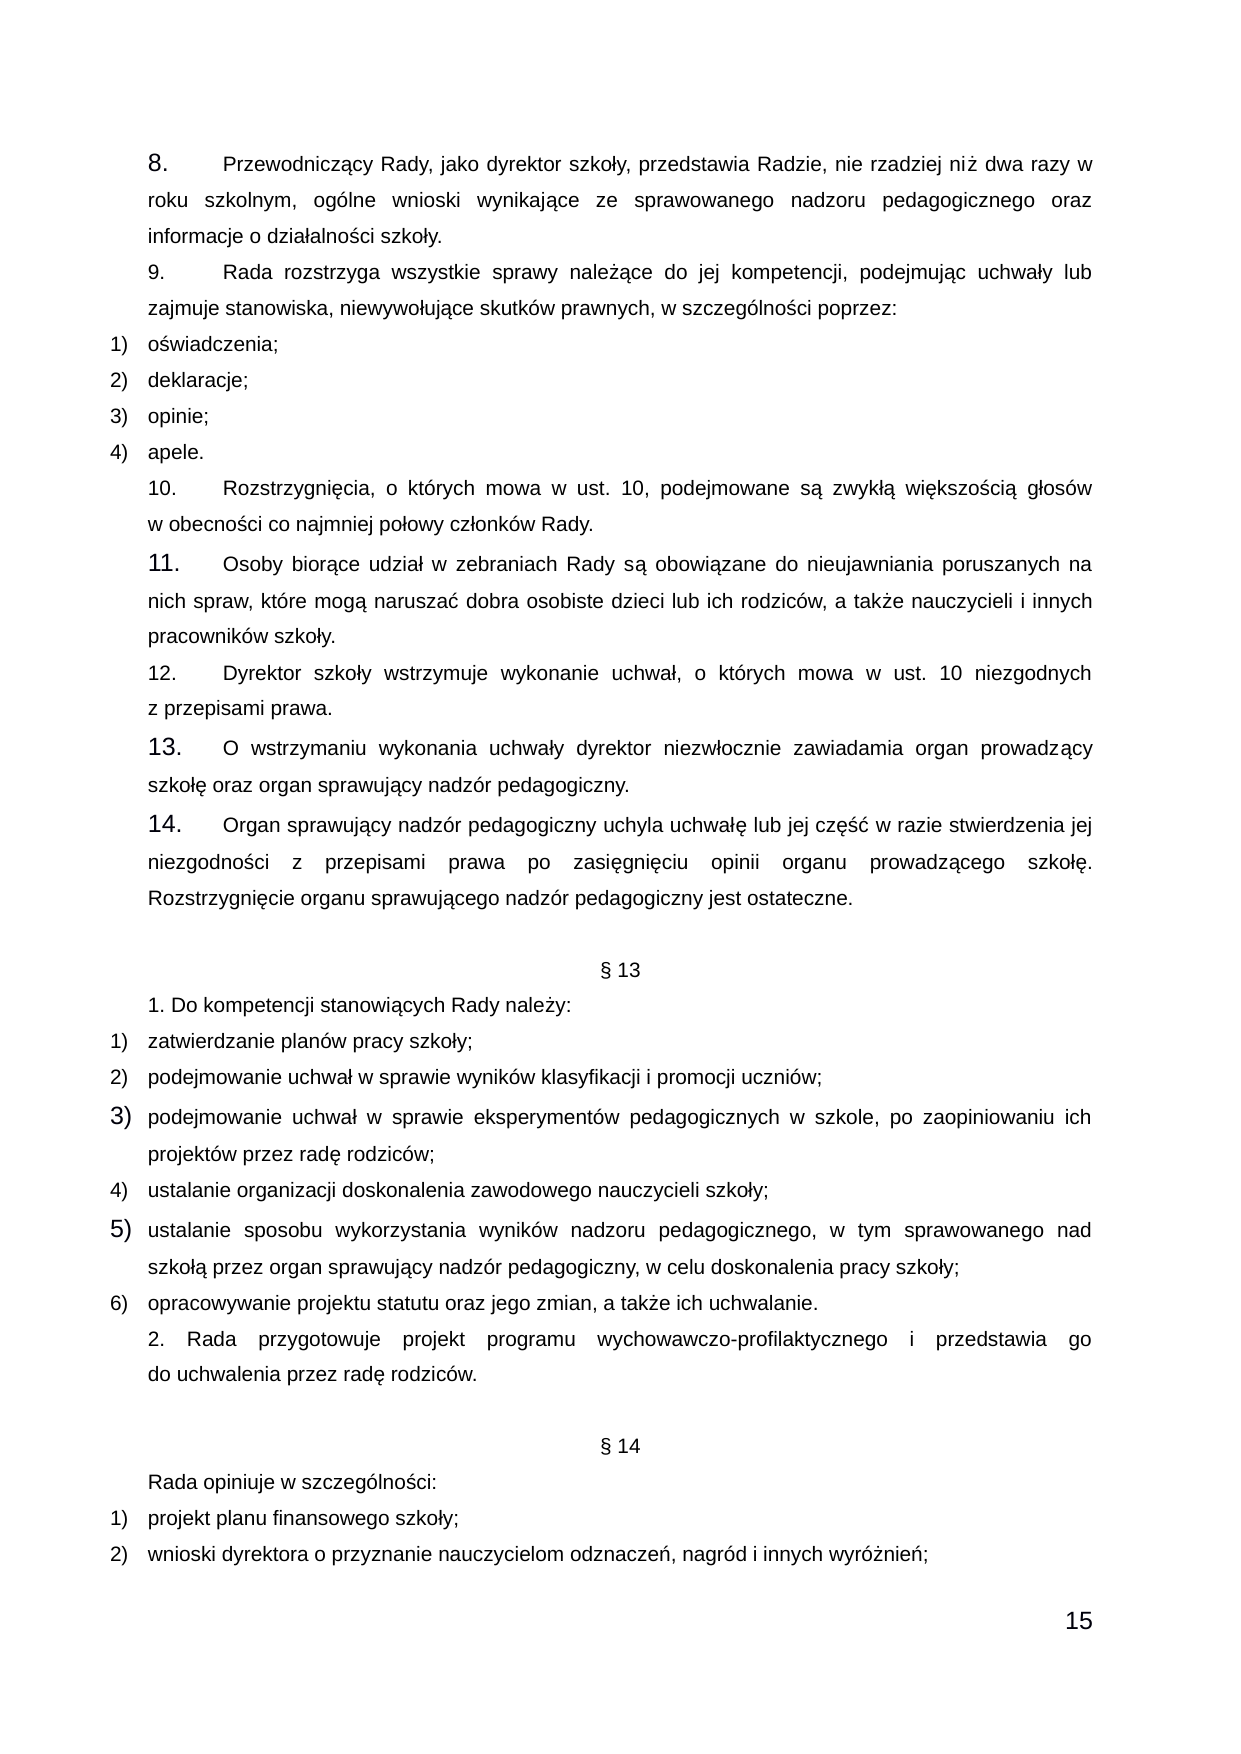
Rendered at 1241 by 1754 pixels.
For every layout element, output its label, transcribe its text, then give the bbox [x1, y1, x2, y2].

list Rozstrzygnięcia, o których mowa w ust. 10, podejmowane są zwykłą większością głosów w obecności co najmniej połowy członków Rady. [148, 476, 1093, 536]
text 2. Rada przygotowuje projekt programu wychowawczo-profilaktycznego i przedstawia go do uchwalenia przez radę rodziców. [148, 1326, 1093, 1386]
list ustalanie sposobu wykorzystania wyników nadzoru pedagogicznego, w tym sprawowanego nad szkołą przez organ sprawujący nadzór pedagogiczny, w celu doskonalenia pracy szkoły; [110, 1214, 1093, 1278]
text § 13 [148, 957, 1093, 981]
list deklaracje; [110, 368, 1093, 392]
list apele. [110, 440, 1093, 464]
list Organ sprawujący nadzór pedagogiczny uchyla uchwałę lub jej część w razie stwierdzenia jej niezgodności z przepisami prawa po zasięgnięciu opinii organu prowadzącego szkołę. Rozstrzygnięcie organu sprawującego nadzór pedagogiczny jest ostateczne. [148, 809, 1093, 909]
list projekt planu finansowego szkoły; [110, 1506, 1093, 1530]
list Osoby biorące udział w zebraniach Rady są obowiązane do nieujawniania poruszanych na nich spraw, które mogą naruszać dobra osobiste dzieci lub ich rodziców, a także nauczycieli i innych pracowników szkoły. [148, 548, 1093, 648]
text Rada opiniuje w szczególności: [148, 1470, 1093, 1494]
list oświadczenia; [110, 332, 1093, 356]
list wnioski dyrektora o przyznanie nauczycielom odznaczeń, nagród i innych wyróżnień; [110, 1542, 1093, 1566]
list zatwierdzanie planów pracy szkoły; [110, 1029, 1093, 1053]
list ustalanie organizacji doskonalenia zawodowego nauczycieli szkoły; [110, 1178, 1093, 1202]
list Dyrektor szkoły wstrzymuje wykonanie uchwał, o których mowa w ust. 10 niezgodnych z przepisami prawa. [148, 660, 1093, 720]
list O wstrzymaniu wykonania uchwały dyrektor niezwłocznie zawiadamia organ prowadzący szkołę oraz organ sprawujący nadzór pedagogiczny. [148, 732, 1093, 797]
list podejmowanie uchwał w sprawie wyników klasyfikacji i promocji uczniów; [110, 1065, 1093, 1089]
list Rada rozstrzyga wszystkie sprawy należące do jej kompetencji, podejmując uchwały lub zajmuje stanowiska, niewywołujące skutków prawnych, w szczególności poprzez: [148, 260, 1093, 320]
list Przewodniczący Rady, jako dyrektor szkoły, przedstawia Radzie, nie rzadziej niż dwa razy w roku szkolnym, ogólne wnioski wynikające ze sprawowanego nadzoru pedagogicznego oraz informacje o działalności szkoły. [148, 148, 1093, 248]
list podejmowanie uchwał w sprawie eksperymentów pedagogicznych w szkole, po zaopiniowaniu ich projektów przez radę rodziców; [110, 1101, 1093, 1166]
list opinie; [110, 404, 1093, 428]
text 1. Do kompetencji stanowiących Rady należy: [148, 993, 1093, 1017]
text § 14 [148, 1434, 1093, 1458]
list opracowywanie projektu statutu oraz jego zmian, a także ich uchwalanie. [110, 1290, 1093, 1314]
